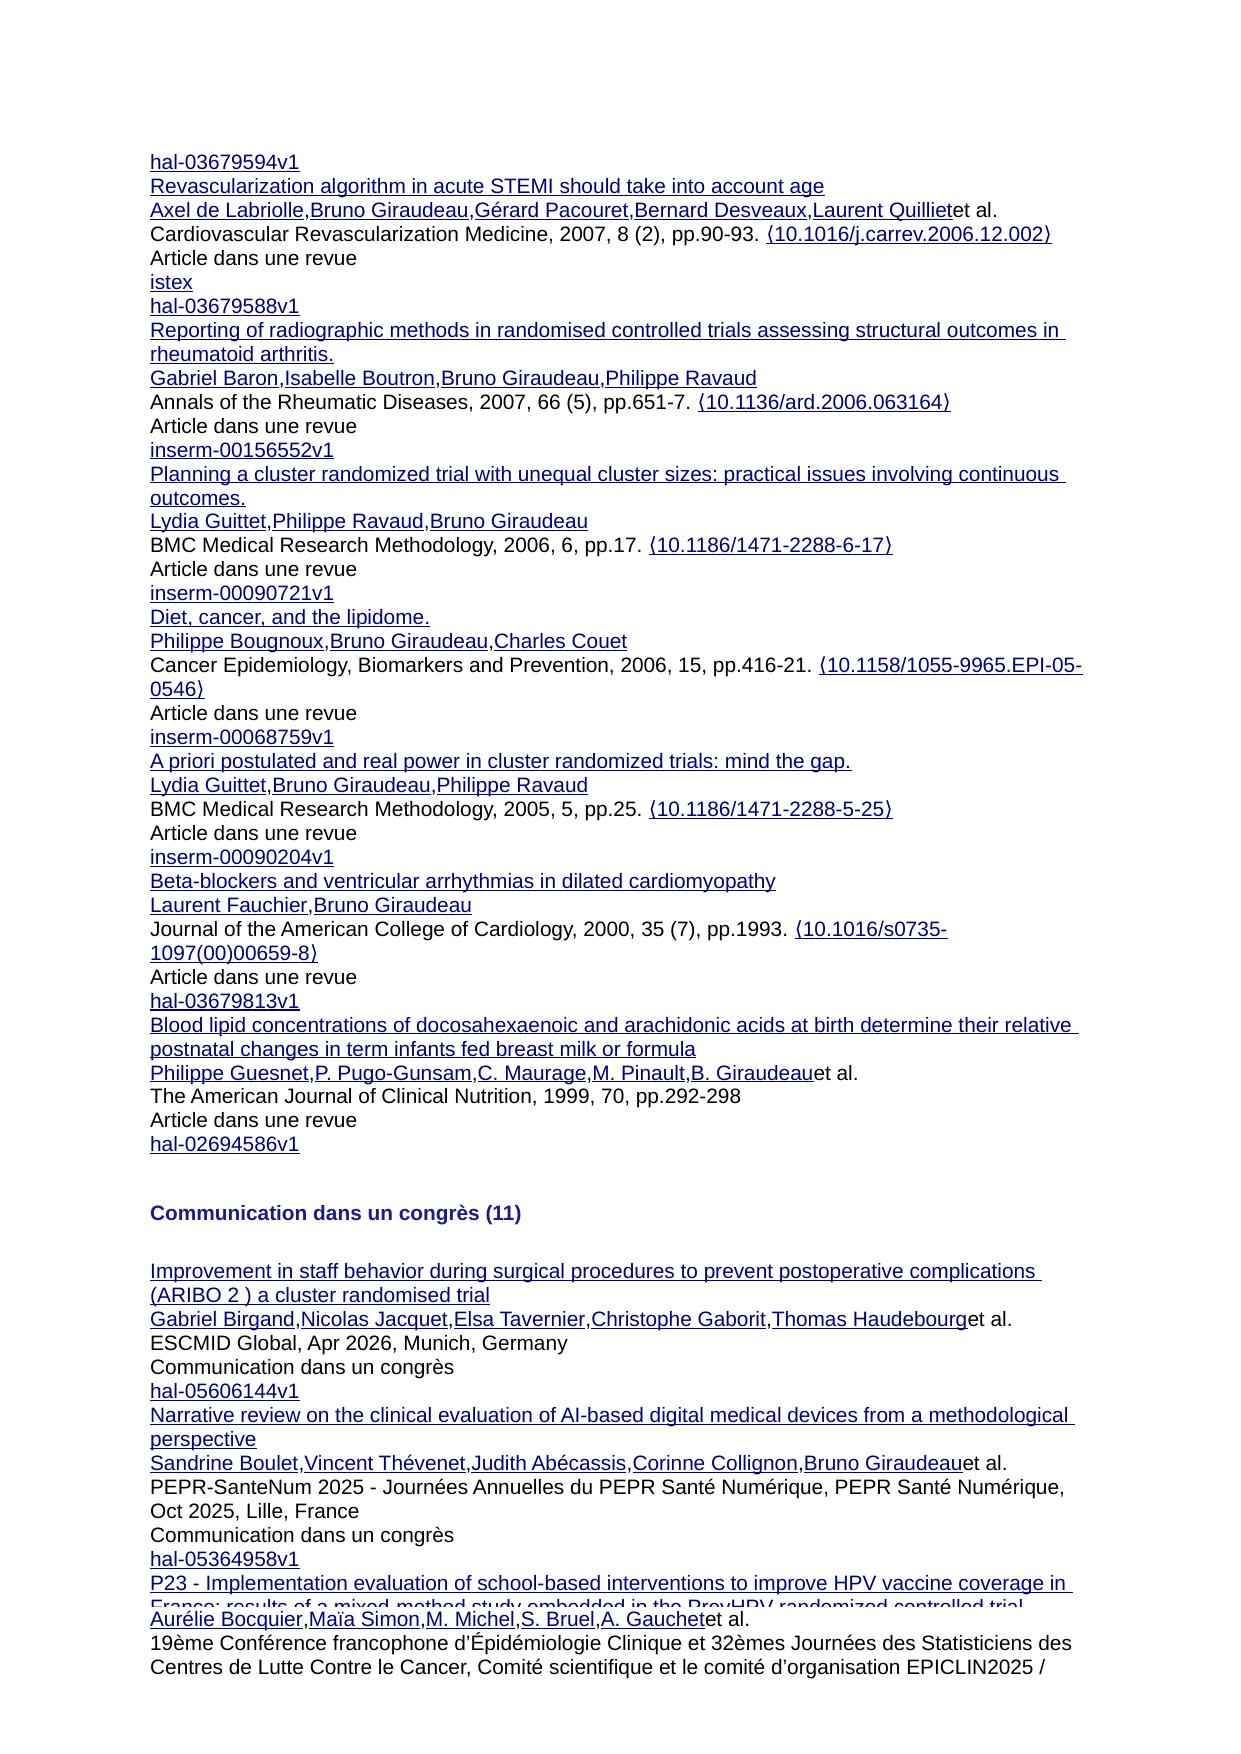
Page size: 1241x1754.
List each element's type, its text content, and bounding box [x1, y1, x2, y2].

table_cell Narrative review on the clinical evaluation of AI-based digital medical devices from a methodological perspective Sandrine Boulet,Vincent Thévenet,Judith Abécassis,Corinne Collignon,Bruno Giraudeauet al. PEPR-SanteNum 2025 - Journées Annuelles du PEPR Santé Numérique, PEPR Santé Numérique, Oct 2025, Lille, France Communication dans un congrès hal-05364958v1 [150, 1403, 1090, 1571]
table_cell Reporting of radiographic methods in randomised controlled trials assessing structural outcomes in rheumatoid arthritis. Gabriel Baron,Isabelle Boutron,Bruno Giraudeau,Philippe Ravaud Annals of the Rheumatic Diseases, 2007, 66 (5), pp.651-7. ⟨10.1136/ard.2006.063164⟩ Article dans une revue inserm-00156552v1 [150, 318, 1090, 461]
table_cell hal-03679594v1 [150, 150, 1090, 174]
table_cell Blood lipid concentrations of docosahexaenoic and arachidonic acids at birth determine their relative postnatal changes in term infants fed breast milk or formula Philippe Guesnet,P. Pugo-Gunsam,C. Maurage,M. Pinault,B. Giraudeauet al. The American Journal of Clinical Nutrition, 1999, 70, pp.292-298 Article dans une revue hal-02694586v1 [150, 1013, 1090, 1156]
table_cell Beta-blockers and ventricular arrhythmias in dilated cardiomyopathy Laurent Fauchier,Bruno Giraudeau Journal of the American College of Cardiology, 2000, 35 (7), pp.1993. ⟨10.1016/s0735-1097(00)00659-8⟩ Article dans une revue hal-03679813v1 [150, 869, 1090, 1012]
table_cell A priori postulated and real power in cluster randomized trials: mind the gap. Lydia Guittet,Bruno Giraudeau,Philippe Ravaud BMC Medical Research Methodology, 2005, 5, pp.25. ⟨10.1186/1471-2288-5-25⟩ Article dans une revue inserm-00090204v1 [150, 749, 1090, 869]
subtitle Communication dans un congrès (11) [150, 1201, 1090, 1225]
table_cell Revascularization algorithm in acute STEMI should take into account age Axel de Labriolle,Bruno Giraudeau,Gérard Pacouret,Bernard Desveaux,Laurent Quillietet al. Cardiovascular Revascularization Medicine, 2007, 8 (2), pp.90-93. ⟨10.1016/j.carrev.2006.12.002⟩ Article dans une revue istex hal-03679588v1 [150, 174, 1090, 318]
table_cell Planning a cluster randomized trial with unequal cluster sizes: practical issues involving continuous outcomes. Lydia Guittet,Philippe Ravaud,Bruno Giraudeau BMC Medical Research Methodology, 2006, 6, pp.17. ⟨10.1186/1471-2288-6-17⟩ Article dans une revue inserm-00090721v1 [150, 461, 1090, 605]
table_cell P23 - Implementation evaluation of school-based interventions to improve HPV vaccine coverage in France: results of a mixed-method study embedded in the PrevHPV randomized controlled trial Aurélie Bocquier,Maïa Simon,M. Michel,S. Bruel,A. Gauchetet al. 19ème Conférence francophone d’Épidémiologie Clinique et 32èmes Journées des Statisticiens des Centres de Lutte Contre le Cancer, Comité scientifique et le comité d’organisation EPICLIN2025 / [150, 1571, 1090, 1679]
table_cell Diet, cancer, and the lipidome. Philippe Bougnoux,Bruno Giraudeau,Charles Couet Cancer Epidemiology, Biomarkers and Prevention, 2006, 15, pp.416-21. ⟨10.1158/1055-9965.EPI-05-0546⟩ Article dans une revue inserm-00068759v1 [150, 605, 1090, 749]
table_header Improvement in staff behavior during surgical procedures to prevent postoperative complications (ARIBO 2 ) a cluster randomised trial Gabriel Birgand,Nicolas Jacquet,Elsa Tavernier,Christophe Gaborit,Thomas Haudebourget al. ESCMID Global, Apr 2026, Munich, Germany Communication dans un congrès hal-05606144v1 [150, 1259, 1090, 1403]
